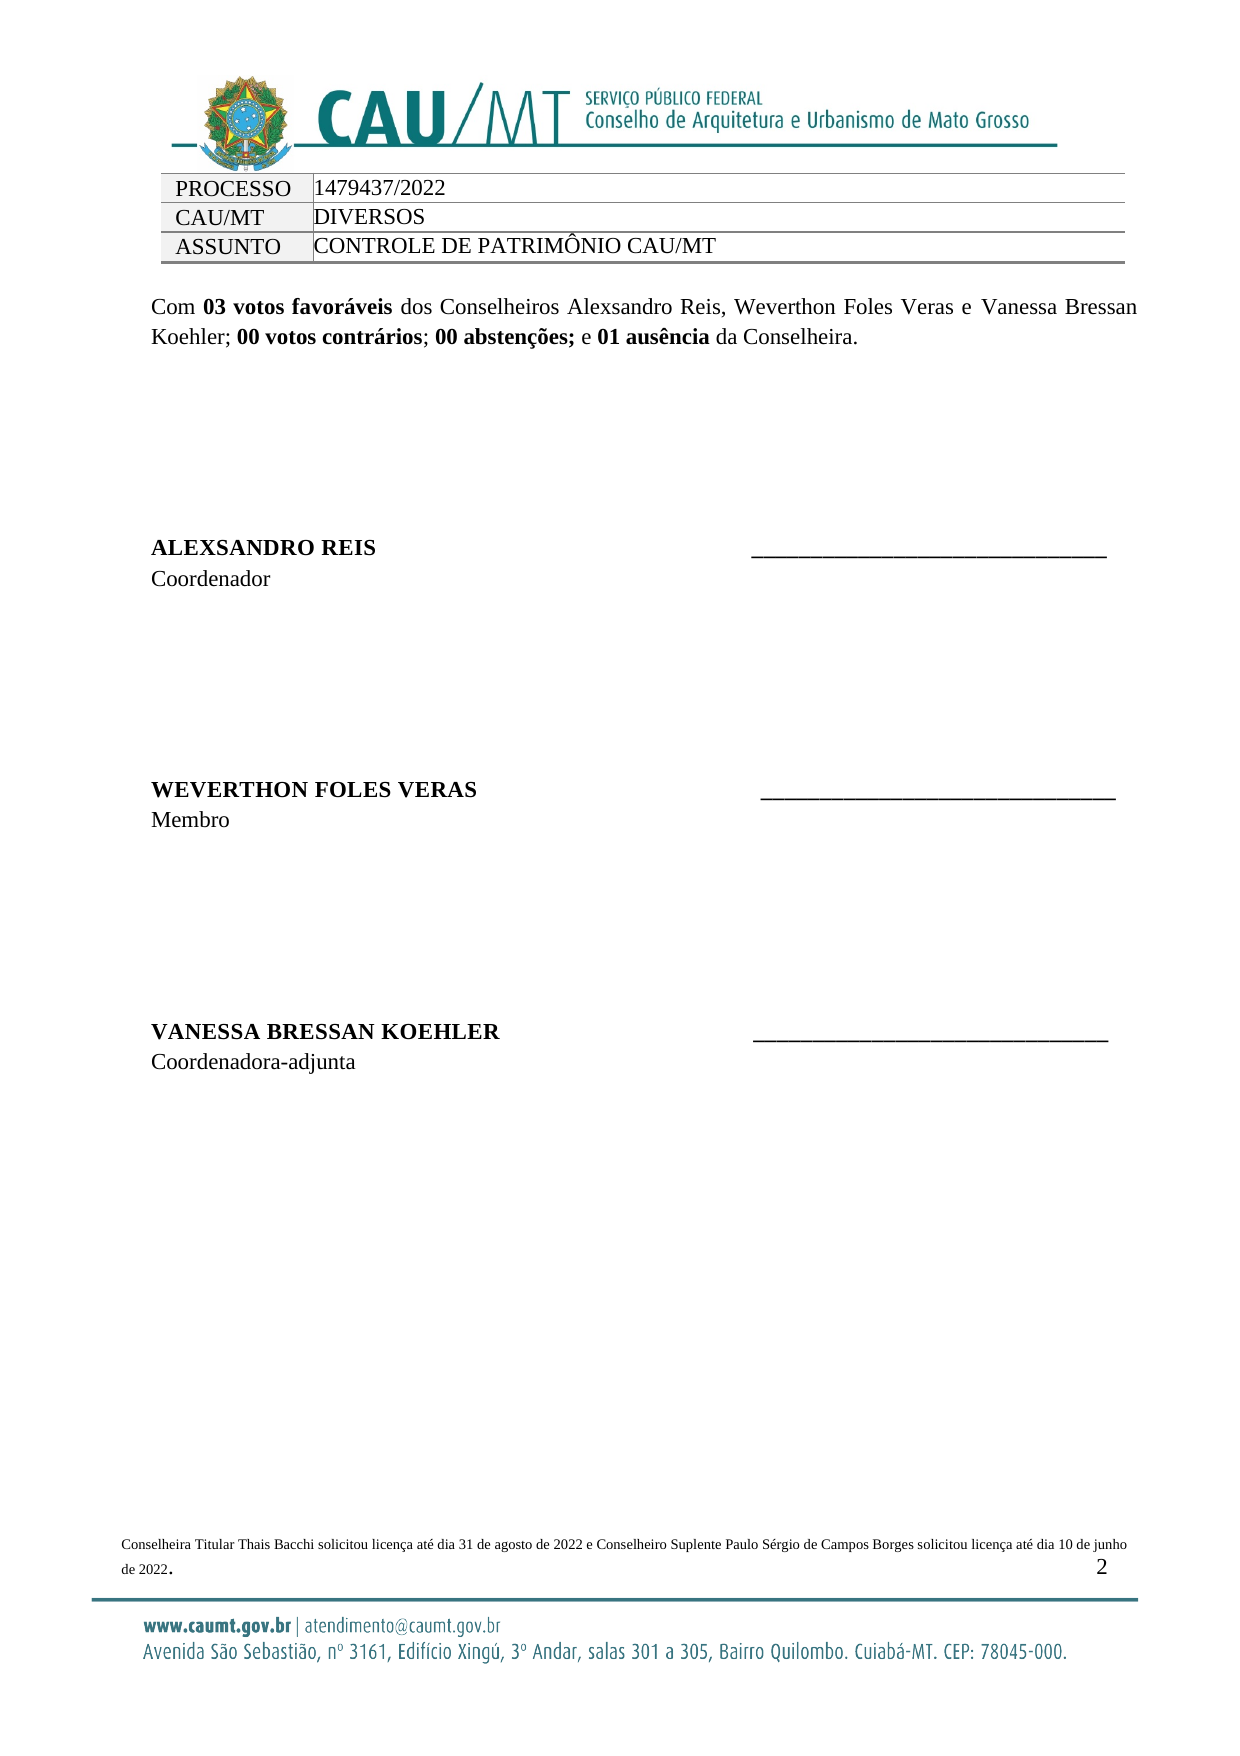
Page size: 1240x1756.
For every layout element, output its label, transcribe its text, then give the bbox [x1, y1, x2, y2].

text Coordenador [151, 564, 1137, 591]
text Coordenadora-adjunta [151, 1048, 1137, 1074]
text vanessa bressan koehler ______________________________ [151, 1018, 1137, 1044]
text WEVERTHON FOLES VERAS ______________________________ [151, 776, 1137, 802]
text Membro [151, 806, 1137, 833]
text alexsandro REIS ______________________________ [151, 534, 1137, 561]
text Com 03 votos favoráveis dos Conselheiros Alexsandro Reis, Weverthon Foles Veras e Vanessa Bressan Koehler; 00 votos contrários; 00 abstenções; e 01 ausência da Conselheira. [151, 293, 1137, 349]
